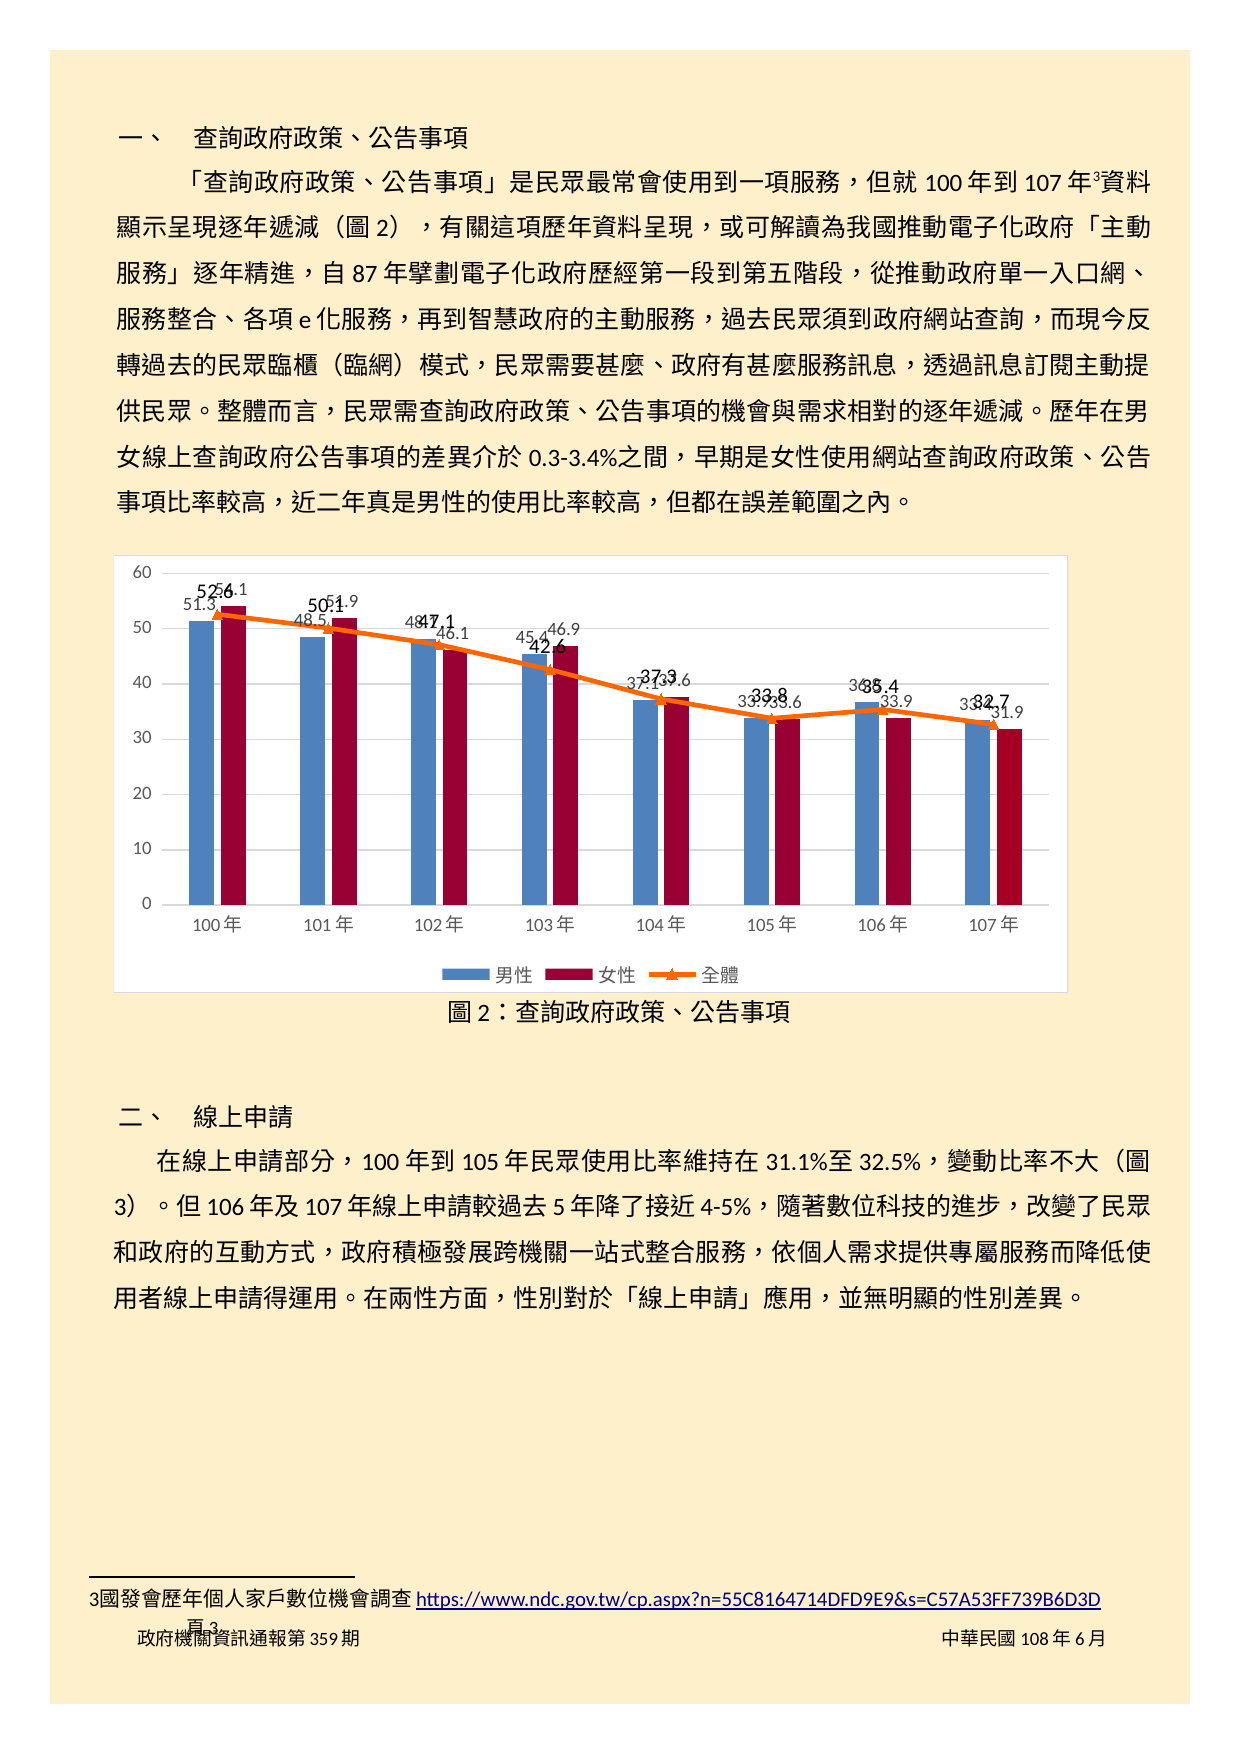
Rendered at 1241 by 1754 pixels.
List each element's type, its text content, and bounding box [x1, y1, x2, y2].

text 圖2：查詢政府政策、公告事項 [114, 993, 1152, 1029]
text 「查詢政府政策、公告事項」是民眾最常會使用到一項服務，但就100年到107年資料顯示呈現逐年遞減（圖2），有關這項歷年資料呈現，或可解讀為我國推動電子化政府「主動服務」逐年精進，自87年擘劃電子化政府歷經第一段到第五階段，從推動政府單一入口網、服務整合、各項e化服務，再到智慧政府的主動服務，過去民眾須到政府網站查詢，而現今反轉過去的民眾臨櫃（臨網）模式，民眾需要甚麼、政府有甚麼服務訊息，透過訊息訂閱主動提供民眾。整體而言，民眾需查詢政府政策、公告事項的機會與需求相對的逐年遞減。歷年在男女線上查詢政府公告事項的差異介於0.3-3.4%之間，早期是女性使用網站查詢政府政策、公告事項比率較高，近二年真是男性的使用比率較高，但都在誤差範圍之內。 [116, 154, 1152, 521]
text 國發會歷年個人家戶數位機會調查https://www.ndc.gov.tw/cp.aspx?n=55C8164714DFD9E9&s=C57A53FF739B6D3D [89, 1583, 1152, 1613]
list 查詢政府政策、公告事項 [118, 118, 1152, 154]
text 在線上申請部分，100年到105年民眾使用比率維持在31.1%至32.5%，變動比率不大（圖3）。但106年及107年線上申請較過去5年降了接近4-5%，隨著數位科技的進步，改變了民眾和政府的互動方式，政府積極發展跨機關一站式整合服務，依個人需求提供專屬服務而降低使用者線上申請得運用。在兩性方面，性別對於「線上申請」應用，並無明顯的性別差異。 [113, 1133, 1152, 1317]
list 線上申請 [118, 1097, 1152, 1133]
